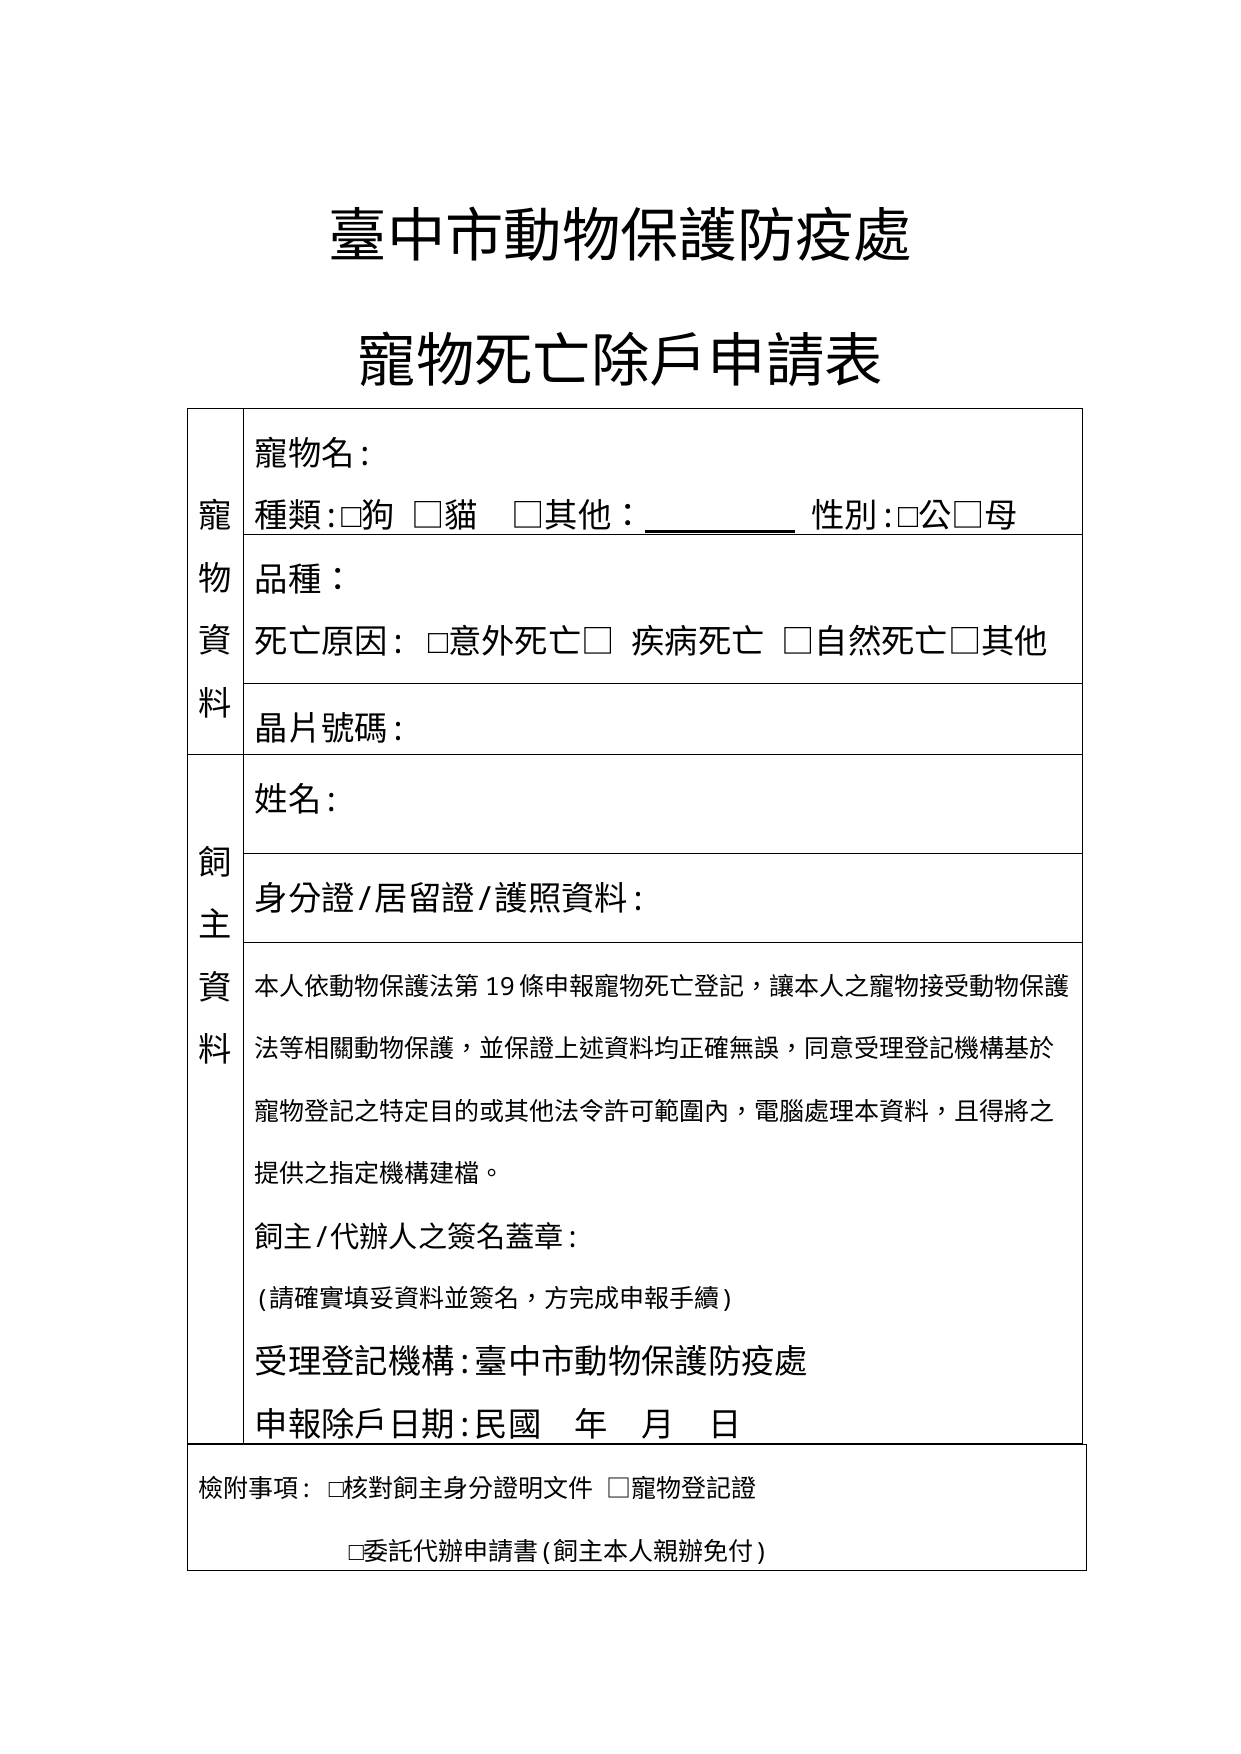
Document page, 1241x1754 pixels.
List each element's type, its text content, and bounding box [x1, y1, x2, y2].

table_cell 品種： 死亡原因: □意外死亡□ 疾病死亡 □自然死亡□其他 [244, 535, 1082, 683]
text 臺中市動物保護防疫處 [187, 158, 1053, 283]
table_cell 晶片號碼: [244, 684, 1082, 754]
table_cell 本人依動物保護法第19條申報寵物死亡登記，讓本人之寵物接受動物保護法等相關動物保護，並保證上述資料均正確無誤，同意受理登記機構基於寵物登記之特定目的或其他法令許可範圍內，電腦處理本資料，且得將之提供之指定機構建檔。 飼主/代辦人之簽名蓋章: (請確實填妥資料並簽名，方完成申報手續) 受理登記機構:臺中市動物保護防疫處 申報除戶日期:民國 年 月 日 [244, 943, 1082, 1443]
table_cell 身分證/居留證/護照資料: [244, 854, 1082, 942]
table_header 寵物資料 [188, 409, 243, 754]
table_cell 飼主資料 [188, 755, 243, 1443]
table_header 檢附事項: □核對飼主身分證明文件 □寵物登記證 □委託代辦申請書(飼主本人親辦免付) [188, 1445, 1086, 1570]
text 寵物死亡除戶申請表 [187, 283, 1053, 408]
table_header 寵物名: 種類:□狗 □貓 □其他： 性別:□公□母 [244, 409, 1082, 534]
table_cell 姓名: [244, 755, 1082, 853]
